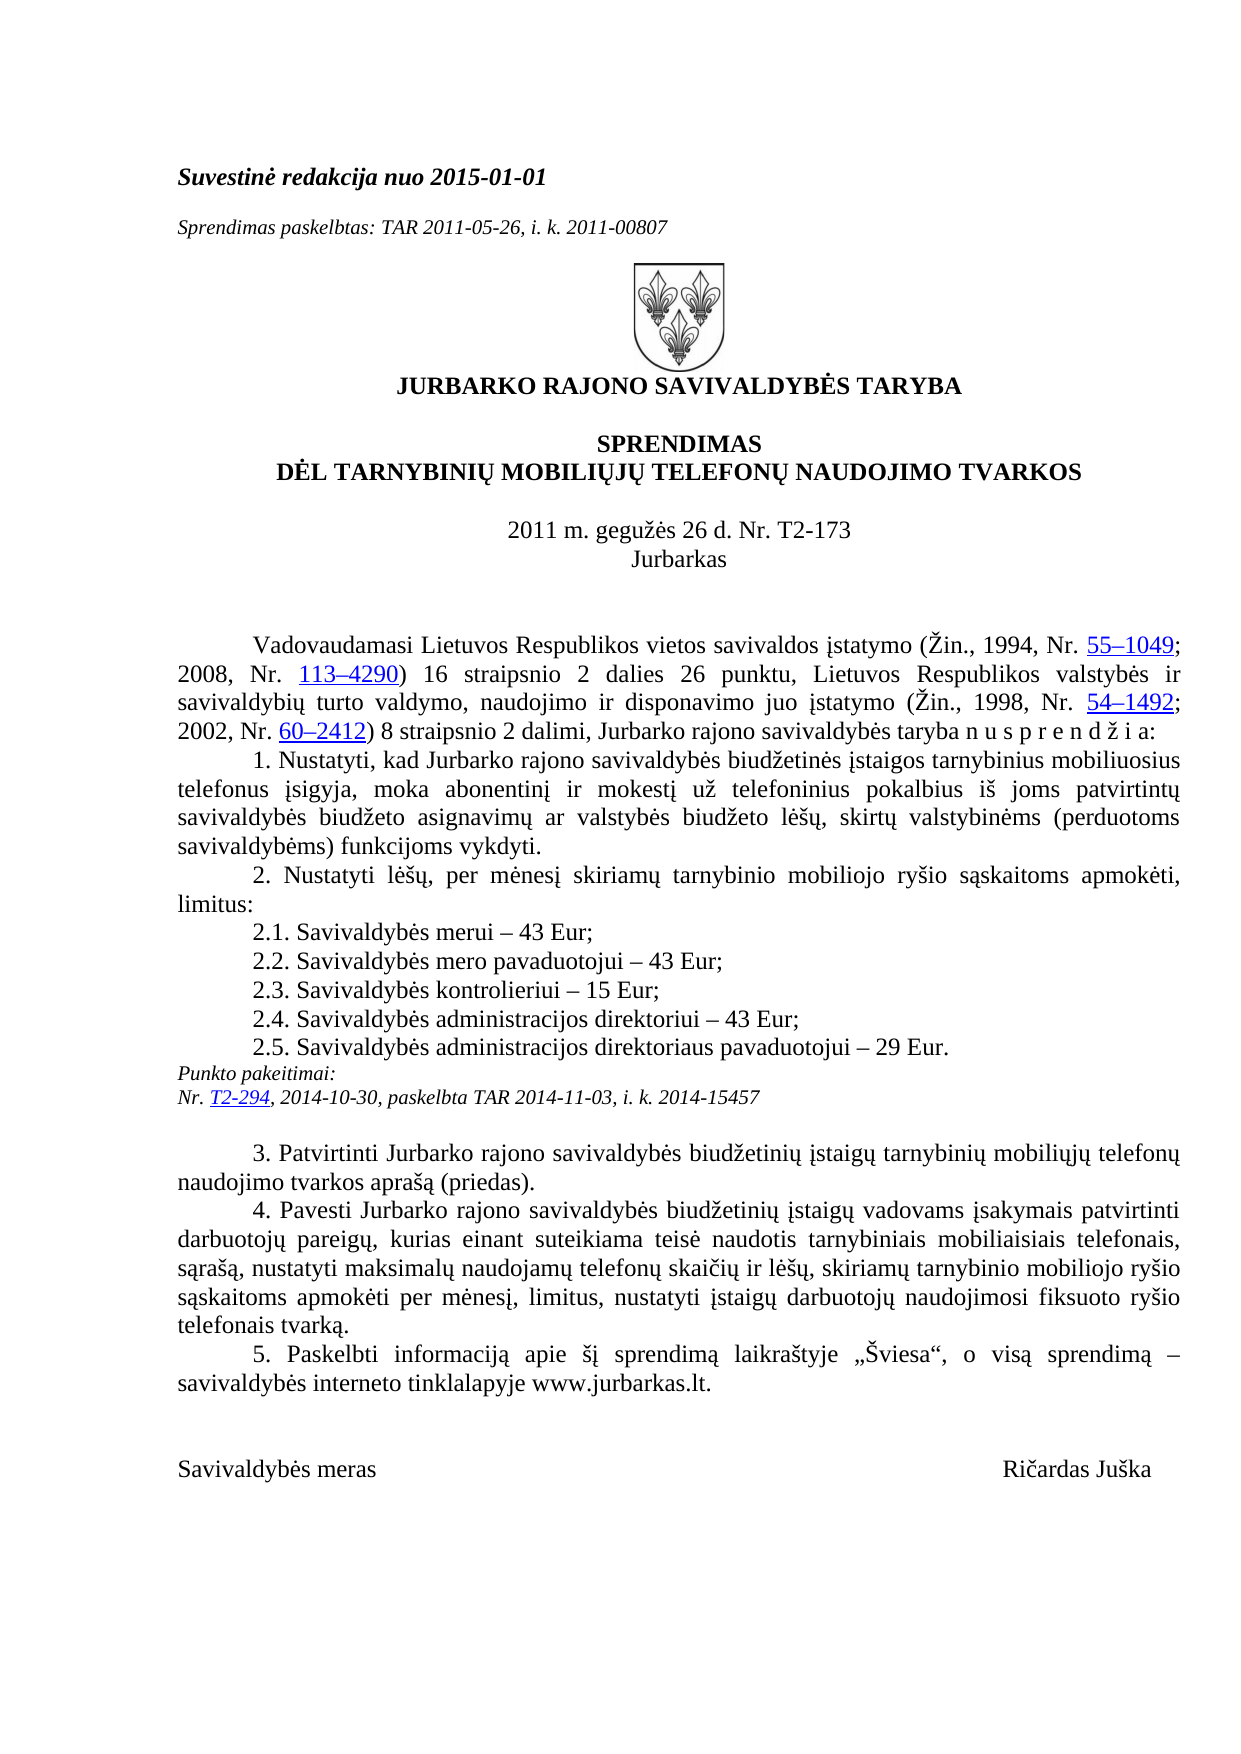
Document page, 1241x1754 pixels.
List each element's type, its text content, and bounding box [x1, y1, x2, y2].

text 4. Pavesti Jurbarko rajono savivaldybės biudžetinių įstaigų vadovams įsakymais patvirtinti darbuotojų pareigų, kurias einant suteikiama teisė naudotis tarnybiniais mobiliaisiais telefonais, sąrašą, nustatyti maksimalų naudojamų telefonų skaičių ir lėšų, skiriamų tarnybinio mobiliojo ryšio sąskaitoms apmokėti per mėnesį, limitus, nustatyti įstaigų darbuotojų naudojimosi fiksuoto ryšio telefonais tvarką. [177, 1196, 1181, 1339]
text 2.4. Savivaldybės administracijos direktoriui – 43 Eur; [177, 1004, 1181, 1032]
text 2.3. Savivaldybės kontrolieriui – 15 Eur; [177, 975, 1181, 1004]
text 2011 m. gegužės 26 d. Nr. T2-173 [177, 515, 1181, 544]
text JURBARKO RAJONO SAVIVALDYBĖS TARYBA [177, 371, 1181, 400]
text Sprendimas paskelbtas: TAR 2011-05-26, i. k. 2011-00807 [177, 215, 1181, 239]
text 2. Nustatyti lėšų, per mėnesį skiriamų tarnybinio mobiliojo ryšio sąskaitoms apmokėti, limitus: [177, 860, 1181, 917]
text 3. Patvirtinti Jurbarko rajono savivaldybės biudžetinių įstaigų tarnybinių mobiliųjų telefonų naudojimo tvarkos aprašą (priedas). [177, 1138, 1181, 1196]
text Punkto pakeitimai: [177, 1061, 1181, 1085]
text 2.1. Savivaldybės merui – 43 Eur; [177, 917, 1181, 946]
text Suvestinė redakcija nuo 2015-01-01 [177, 162, 1181, 191]
text Nr. T2-294, 2014-10-30, paskelbta TAR 2014-11-03, i. k. 2014-15457 [177, 1085, 1181, 1109]
text 5. Paskelbti informaciją apie šį sprendimą laikraštyje „Šviesa“, o visą sprendimą – savivaldybės interneto tinklalapyje www.jurbarkas.lt. [177, 1339, 1181, 1397]
text 2.5. Savivaldybės administracijos direktoriaus pavaduotojui – 29 Eur. [177, 1032, 1181, 1061]
text 2.2. Savivaldybės mero pavaduotojui – 43 Eur; [177, 946, 1181, 975]
text 1. Nustatyti, kad Jurbarko rajono savivaldybės biudžetinės įstaigos tarnybinius mobiliuosius telefonus įsigyja, moka abonentinį ir mokestį už telefoninius pokalbius iš joms patvirtintų savivaldybės biudžeto asignavimų ar valstybės biudžeto lėšų, skirtų valstybinėms (perduotoms savivaldybėms) funkcijoms vykdyti. [177, 745, 1181, 860]
text DĖL TARNYBINIŲ MOBILIŲJŲ TELEFONŲ NAUDOJIMO TVARKOS [177, 457, 1181, 486]
text Jurbarkas [177, 544, 1181, 572]
text Vadovaudamasi Lietuvos Respublikos vietos savivaldos įstatymo (Žin., 1994, Nr. 55–1049; 2008, Nr. 113–4290) 16 straipsnio 2 dalies 26 punktu, Lietuvos Respublikos valstybės ir savivaldybių turto valdymo, naudojimo ir disponavimo juo įstatymo (Žin., 1998, Nr. 54–1492; 2002, Nr. 60–2412) 8 straipsnio 2 dalimi, Jurbarko rajono savivaldybės taryba n u s p r e n d ž i a: [177, 630, 1181, 745]
text Savivaldybės meras Ričardas Juška [177, 1454, 1181, 1483]
text SPRENDIMAS [177, 429, 1181, 457]
